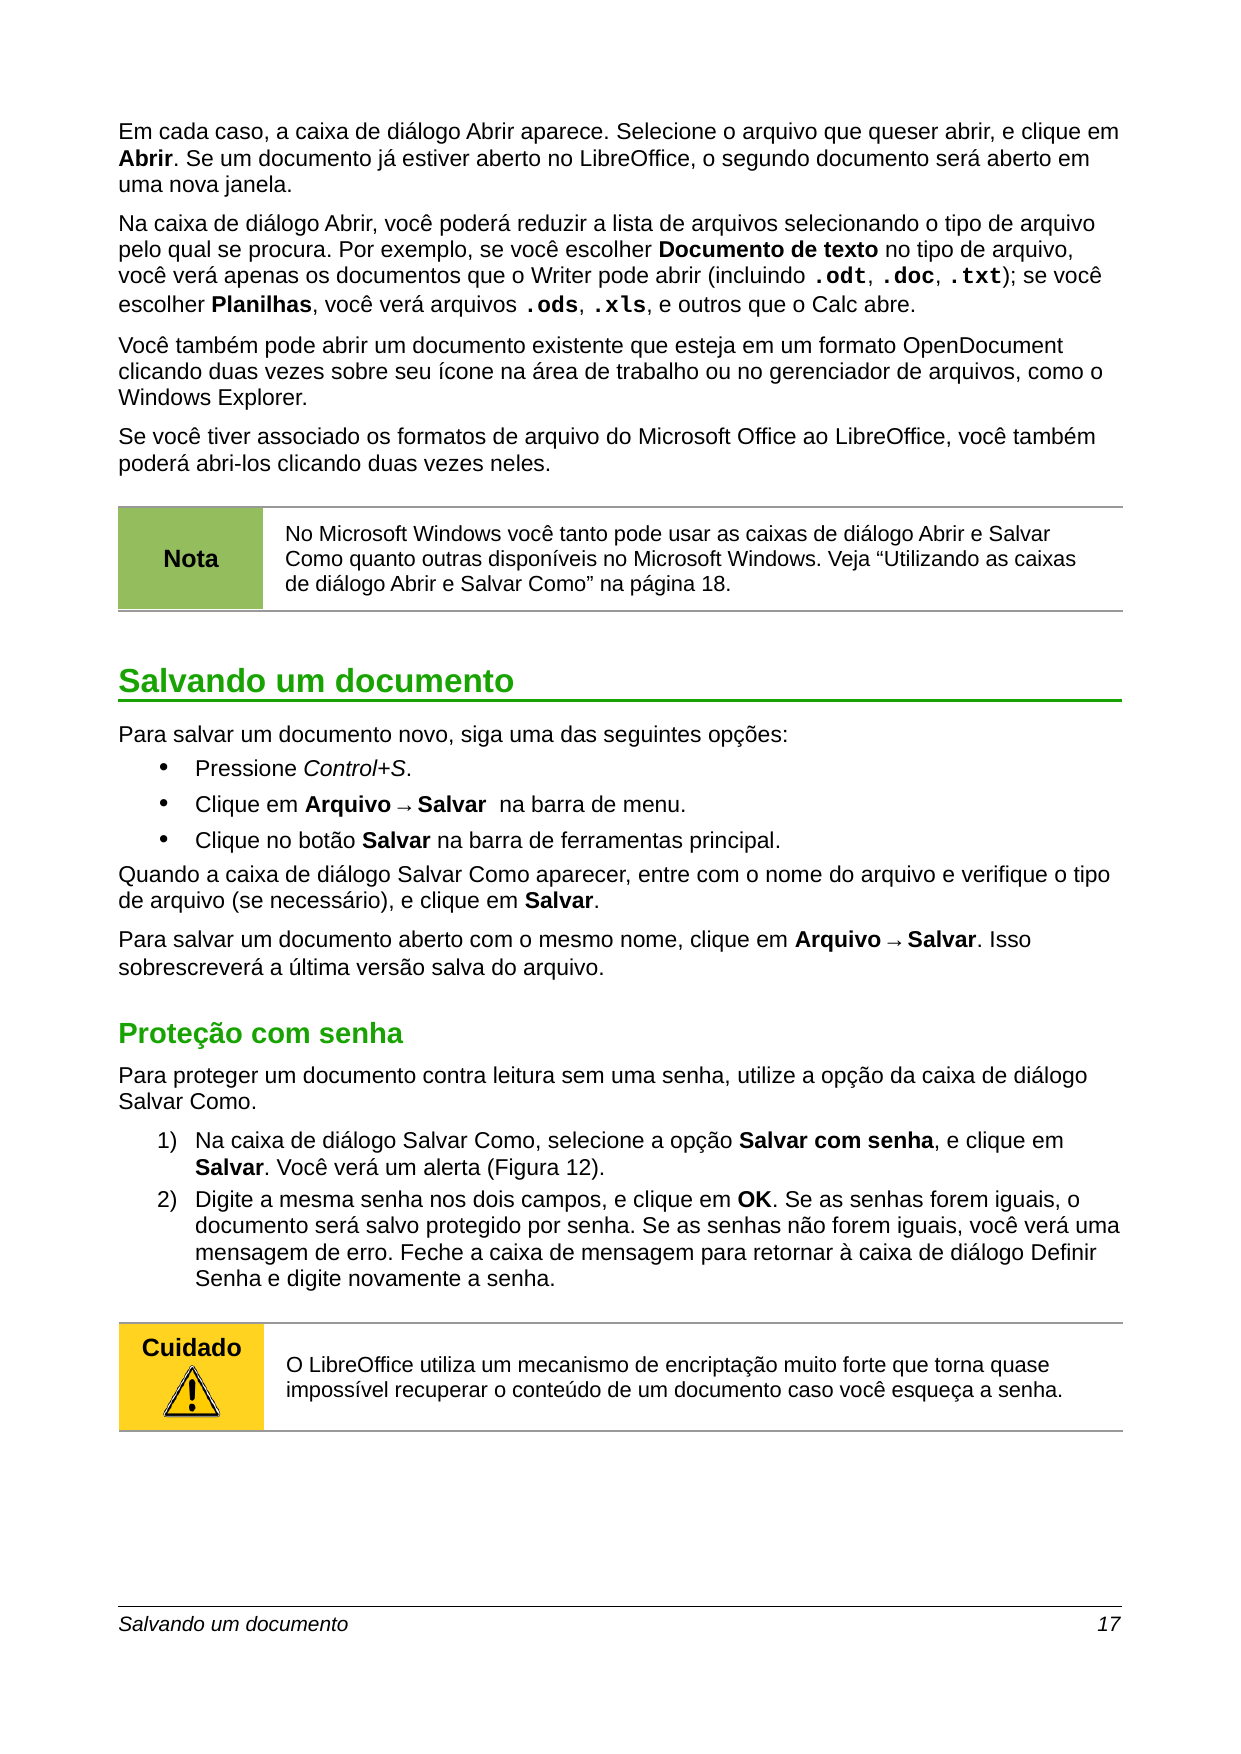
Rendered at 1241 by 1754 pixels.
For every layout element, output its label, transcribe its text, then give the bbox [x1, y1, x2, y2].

text Quando a caixa de diálogo Salvar Como aparecer, entre com o nome do arquivo e verifique o tipo de arquivo (se necessário), e clique em Salvar. [118, 861, 1122, 913]
subtitle Salvando um documento [118, 661, 1122, 699]
list Para salvar um documento novo, siga uma das seguintes opções: [118, 721, 1122, 747]
list Digite a mesma senha nos dois campos, e clique em OK. Se as senhas forem iguais, o documento será salvo protegido por senha. Se as senhas não forem iguais, você verá uma mensagem de erro. Feche a caixa de mensagem para retornar à caixa de diálogo Definir Senha e digite novamente a senha. [177, 1186, 1122, 1291]
list Clique no botão Salvar na barra de ferramentas principal. [156, 825, 1122, 854]
picture [159, 1361, 224, 1421]
text Para proteger um documento contra leitura sem uma senha, utilize a opção da caixa de diálogo Salvar Como. [118, 1062, 1122, 1114]
table_header O LibreOffice utiliza um mecanismo de encriptação muito forte que torna quase impossível recuperar o conteúdo de um documento caso você esqueça a senha. [264, 1324, 1122, 1430]
text Você também pode abrir um documento existente que esteja em um formato OpenDocument clicando duas vezes sobre seu ícone na área de trabalho ou no gerenciador de arquivos, como o Windows Explorer. [118, 332, 1122, 411]
table_header Nota [118, 508, 263, 609]
text Na caixa de diálogo Abrir, você poderá reduzir a lista de arquivos selecionando o tipo de arquivo pelo qual se procura. Por exemplo, se você escolher Documento de texto no tipo de arquivo, você verá apenas os documentos que o Writer pode abrir (incluindo .odt, .doc, .txt); se você escolher Planilhas, você verá arquivos .ods, .xls, e outros que o Calc abre. [118, 210, 1122, 319]
text Se você tiver associado os formatos de arquivo do Microsoft Office ao LibreOffice, você também poderá abri-los clicando duas vezes neles. [118, 423, 1122, 476]
table_header No Microsoft Windows você tanto pode usar as caixas de diálogo Abrir e Salvar Como quanto outras disponíveis no Microsoft Windows. Veja “Utilizando as caixas de diálogo Abrir e Salvar Como” na página 18. [264, 508, 1122, 609]
list Clique em Arquivo → Salvar na barra de menu. [156, 789, 1122, 819]
subtitle Proteção com senha [118, 1016, 1122, 1049]
list Na caixa de diálogo Salvar Como, selecione a opção Salvar com senha, e clique em Salvar. Você verá um alerta (Figura 12). [177, 1127, 1122, 1180]
list Pressione Control+S. [156, 753, 1122, 782]
table_header Cuidado [119, 1324, 264, 1430]
text Em cada caso, a caixa de diálogo Abrir aparece. Selecione o arquivo que queser abrir, e clique em Abrir. Se um documento já estiver aberto no LibreOffice, o segundo documento será aberto em uma nova janela. [118, 118, 1122, 197]
text Para salvar um documento aberto com o mesmo nome, clique em Arquivo → Salvar. Isso sobrescreverá a última versão salva do arquivo. [118, 926, 1122, 980]
